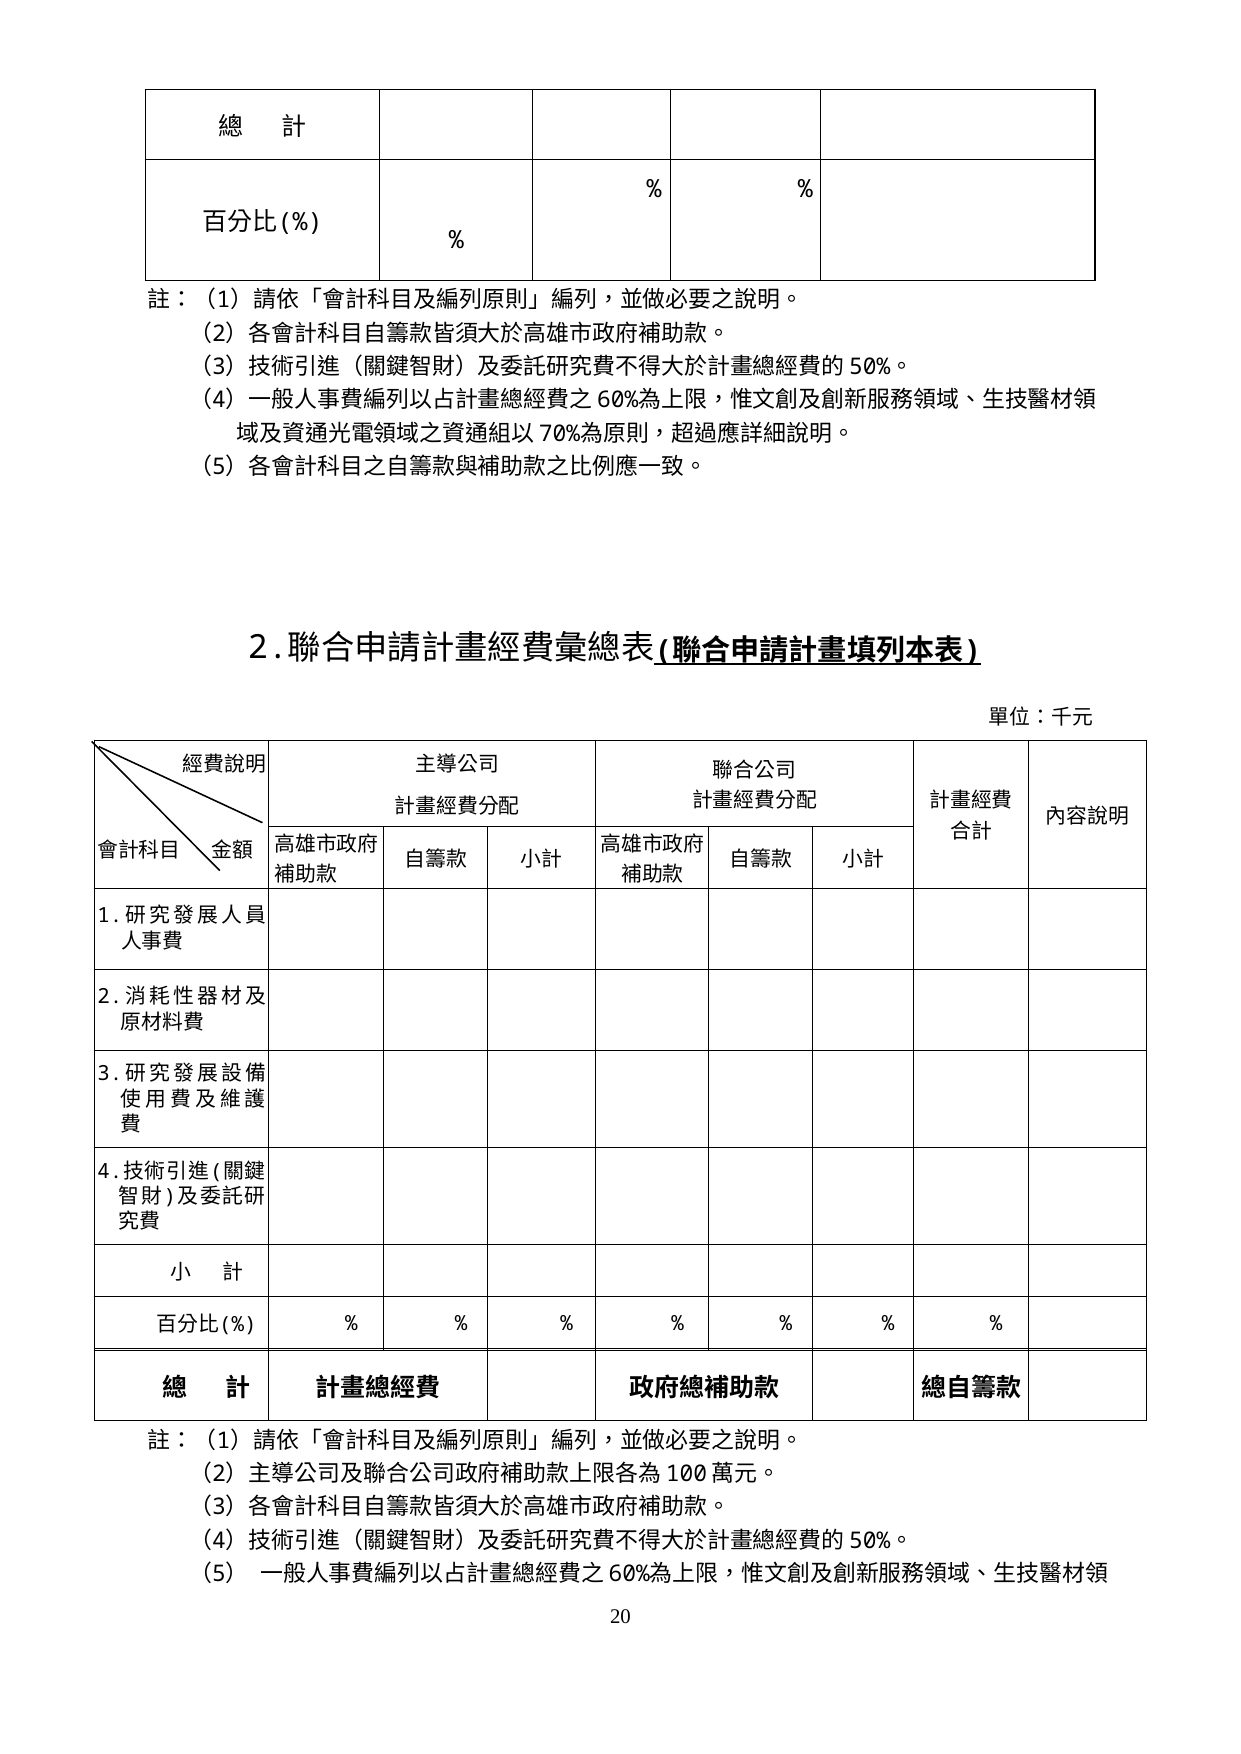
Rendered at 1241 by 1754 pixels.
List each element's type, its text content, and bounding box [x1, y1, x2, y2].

table_cell 小 計 [95, 1245, 268, 1296]
table_cell [596, 970, 708, 1050]
table_cell [488, 1051, 595, 1147]
table_cell 總自籌款 [914, 1351, 1028, 1420]
table_cell [488, 970, 595, 1050]
text （4）一般人事費編列以占計畫總經費之60%為上限，惟文創及創新服務領域、生技醫材領域及資通光電領域之資通組以70%為原則，超過應詳細說明。 [148, 381, 1117, 448]
table_header 聯合公司 計畫經費分配 [596, 741, 913, 826]
table_cell [384, 889, 487, 969]
table_cell [821, 160, 1094, 280]
text 2.聯合申請計畫經費彙總表(聯合申請計畫填列本表) [248, 623, 1092, 669]
table_cell [813, 889, 913, 969]
table_cell [1029, 1297, 1146, 1348]
table_cell [596, 1051, 708, 1147]
table_header 主導公司 計畫經費分配 [269, 741, 595, 826]
table_cell [813, 1351, 913, 1420]
table_cell [488, 1351, 595, 1420]
table_cell 3.研究發展設備使用費及維護費 [95, 1051, 268, 1147]
table_cell [384, 1245, 487, 1296]
table_cell [1029, 1245, 1146, 1296]
table_cell [1029, 1148, 1146, 1244]
text （4）技術引進（關鍵智財）及委託研究費不得大於計畫總經費的50%。 [148, 1521, 1117, 1555]
table_cell % [380, 160, 532, 280]
table_cell 4.技術引進(關鍵智財)及委託研究費 [95, 1148, 268, 1244]
table_cell % [269, 1297, 383, 1348]
table_header 計畫經費 合計 [914, 741, 1028, 887]
table_cell 小計 [488, 827, 595, 887]
table_cell 小計 [813, 827, 913, 887]
table_cell [269, 970, 383, 1050]
text 註：（1）請依「會計科目及編列原則」編列，並做必要之說明。 [148, 281, 1117, 314]
table_cell [533, 90, 670, 159]
table_cell [488, 889, 595, 969]
table_cell % [488, 1297, 595, 1348]
table_cell 2.消耗性器材及原材料費 [95, 970, 268, 1050]
table_cell [1029, 889, 1146, 969]
table_cell [488, 1148, 595, 1244]
table_cell % [914, 1297, 1028, 1348]
table_cell % [384, 1297, 487, 1348]
text （2）各會計科目自籌款皆須大於高雄市政府補助款。 [148, 314, 1117, 348]
table_cell % [533, 160, 670, 280]
table_cell % [709, 1297, 812, 1348]
table_cell [1029, 1051, 1146, 1147]
table_cell [596, 889, 708, 969]
table_cell [709, 1148, 812, 1244]
table_cell [380, 90, 532, 159]
table_cell [813, 1148, 913, 1244]
table_cell [813, 1051, 913, 1147]
text （3）技術引進（關鍵智財）及委託研究費不得大於計畫總經費的50%。 [148, 348, 1117, 381]
table_cell [596, 1148, 708, 1244]
table_cell [1029, 970, 1146, 1050]
table_cell [813, 970, 913, 1050]
text （3）各會計科目自籌款皆須大於高雄市政府補助款。 [148, 1488, 1117, 1521]
table_cell [269, 1148, 383, 1244]
table_cell 高雄市政府 補助款 [269, 827, 383, 887]
text （2）主導公司及聯合公司政府補助款上限各為100萬元。 [148, 1455, 1117, 1488]
table_cell [914, 1148, 1028, 1244]
table_cell 自籌款 [384, 827, 487, 887]
table_cell 會計科目 金額 [95, 826, 268, 887]
table_cell 百分比(%) [95, 1297, 268, 1348]
table_cell [914, 1051, 1028, 1147]
table_cell [709, 1051, 812, 1147]
table_cell [709, 889, 812, 969]
table_cell 總 計 [146, 90, 379, 159]
table_cell [384, 1148, 487, 1244]
table_cell [914, 970, 1028, 1050]
table_cell % [813, 1297, 913, 1348]
table_cell % [671, 160, 820, 280]
table_cell 總 計 [95, 1351, 268, 1420]
table_cell 1.研究發展人員人事費 [95, 889, 268, 969]
table_cell 自籌款 [709, 827, 812, 887]
table_cell [914, 1245, 1028, 1296]
table_cell 計畫總經費 [269, 1351, 487, 1420]
table_cell % [596, 1297, 708, 1348]
table_header 經費說明 [95, 741, 268, 826]
text 單位：千元 [173, 687, 1092, 733]
table_cell [596, 1245, 708, 1296]
table_cell [813, 1245, 913, 1296]
table_cell 政府總補助款 [596, 1351, 812, 1420]
table_cell 高雄市政府 補助款 [596, 827, 708, 887]
table_cell [269, 1245, 383, 1296]
table_cell [709, 970, 812, 1050]
table_cell [269, 1051, 383, 1147]
table_header 內容說明 [1029, 741, 1146, 887]
text 註：（1）請依「會計科目及編列原則」編列，並做必要之說明。 [148, 1421, 1117, 1455]
table_cell [1029, 1351, 1146, 1420]
table_cell [269, 889, 383, 969]
text （5）各會計科目之自籌款與補助款之比例應一致。 [148, 448, 1117, 481]
table_cell 百分比(%) [146, 160, 379, 280]
table_cell [709, 1245, 812, 1296]
table_cell [671, 90, 820, 159]
text （5） 一般人事費編列以占計畫總經費之60%為上限，惟文創及創新服務領域、生技醫材領 [148, 1555, 1117, 1588]
table_cell [384, 1051, 487, 1147]
table_cell [488, 1245, 595, 1296]
table_cell [384, 970, 487, 1050]
table_cell [914, 889, 1028, 969]
table_cell [821, 90, 1094, 159]
